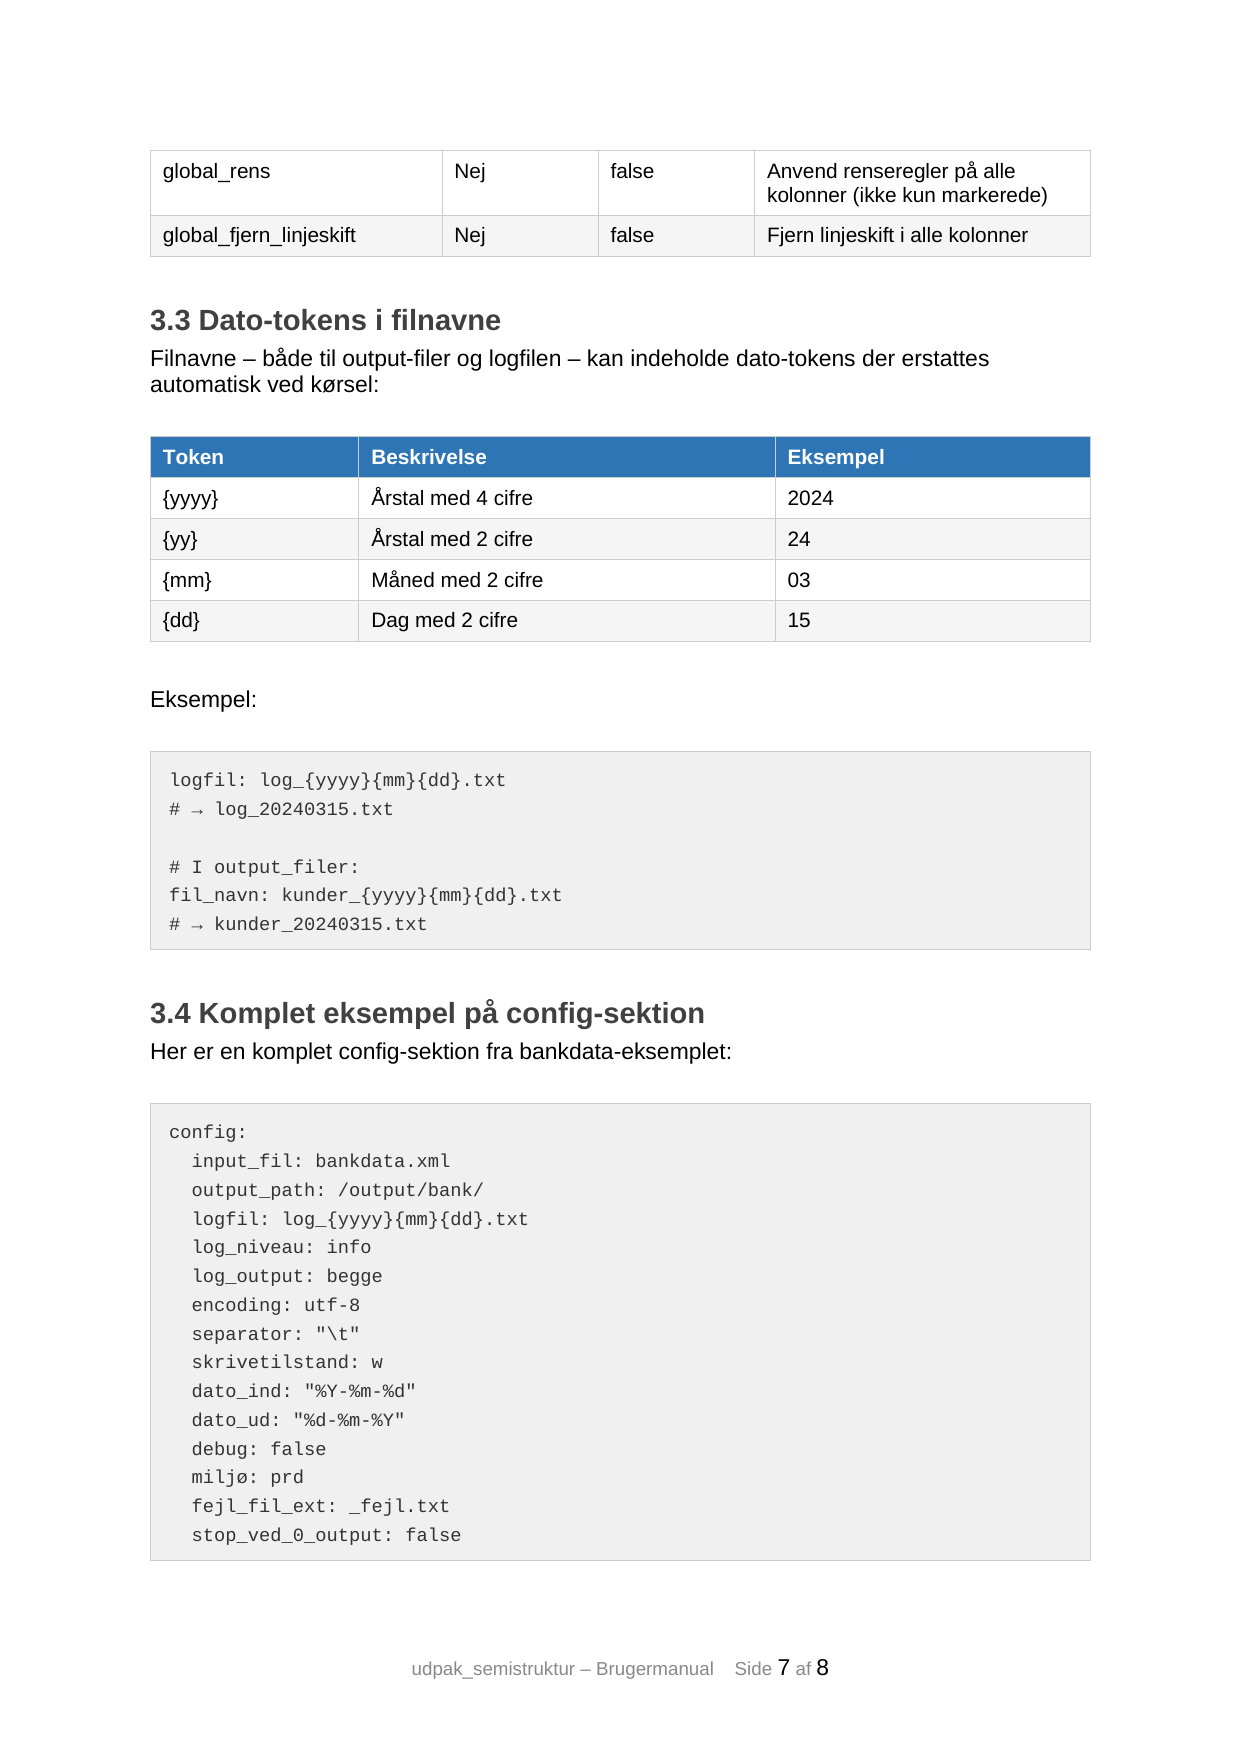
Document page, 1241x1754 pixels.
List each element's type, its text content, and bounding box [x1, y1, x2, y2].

table_cell {dd} [151, 601, 358, 641]
text Eksempel: [150, 686, 1090, 712]
table_cell 2024 [776, 478, 1090, 518]
table_cell 24 [776, 519, 1090, 559]
table_cell false [599, 216, 754, 256]
table_cell Anvend renseregler på alle kolonner (ikke kun markerede) [755, 151, 1090, 215]
table_cell Årstal med 4 cifre [359, 478, 775, 518]
subtitle 3.3 Dato-tokens i filnavne [150, 303, 1090, 337]
table_header Beskrivelse [359, 437, 775, 477]
table_cell Fjern linjeskift i alle kolonner [755, 216, 1090, 256]
table_cell 03 [776, 560, 1090, 600]
table_cell 15 [776, 601, 1090, 641]
table_cell Måned med 2 cifre [359, 560, 775, 600]
table_header Token [151, 437, 358, 477]
text Filnavne – både til output-filer og logfilen – kan indeholde dato-tokens der erstattes automatisk ved kørsel: [150, 345, 1090, 398]
table_cell global_rens [151, 151, 442, 215]
table_header config: input_fil: bankdata.xml output_path: /output/bank/ logfil: log_{yyyy}{mm}{dd}.txt log_niveau: info log_output: begge encoding: utf-8 separator: "\t" skrivetilstand: w dato_ind: "%Y-%m-%d" dato_ud: "%d-%m-%Y" debug: false miljø: prd fejl_fil_ext: _fejl.txt stop_ved_0_output: false [151, 1104, 1090, 1560]
table_header Eksempel [776, 437, 1090, 477]
table_cell Nej [443, 216, 598, 256]
table_cell Årstal med 2 cifre [359, 519, 775, 559]
table_cell Dag med 2 cifre [359, 601, 775, 641]
text Her er en komplet config-sektion fra bankdata-eksemplet: [150, 1038, 1090, 1064]
table_cell Nej [443, 151, 598, 215]
table_cell global_fjern_linjeskift [151, 216, 442, 256]
table_cell {yyyy} [151, 478, 358, 518]
table_cell {yy} [151, 519, 358, 559]
subtitle 3.4 Komplet eksempel på config-sektion [150, 996, 1090, 1030]
table_cell false [599, 151, 754, 215]
table_header logfil: log_{yyyy}{mm}{dd}.txt # → log_20240315.txt # I output_filer: fil_navn: kunder_{yyyy}{mm}{dd}.txt # → kunder_20240315.txt [151, 752, 1090, 949]
table_cell {mm} [151, 560, 358, 600]
